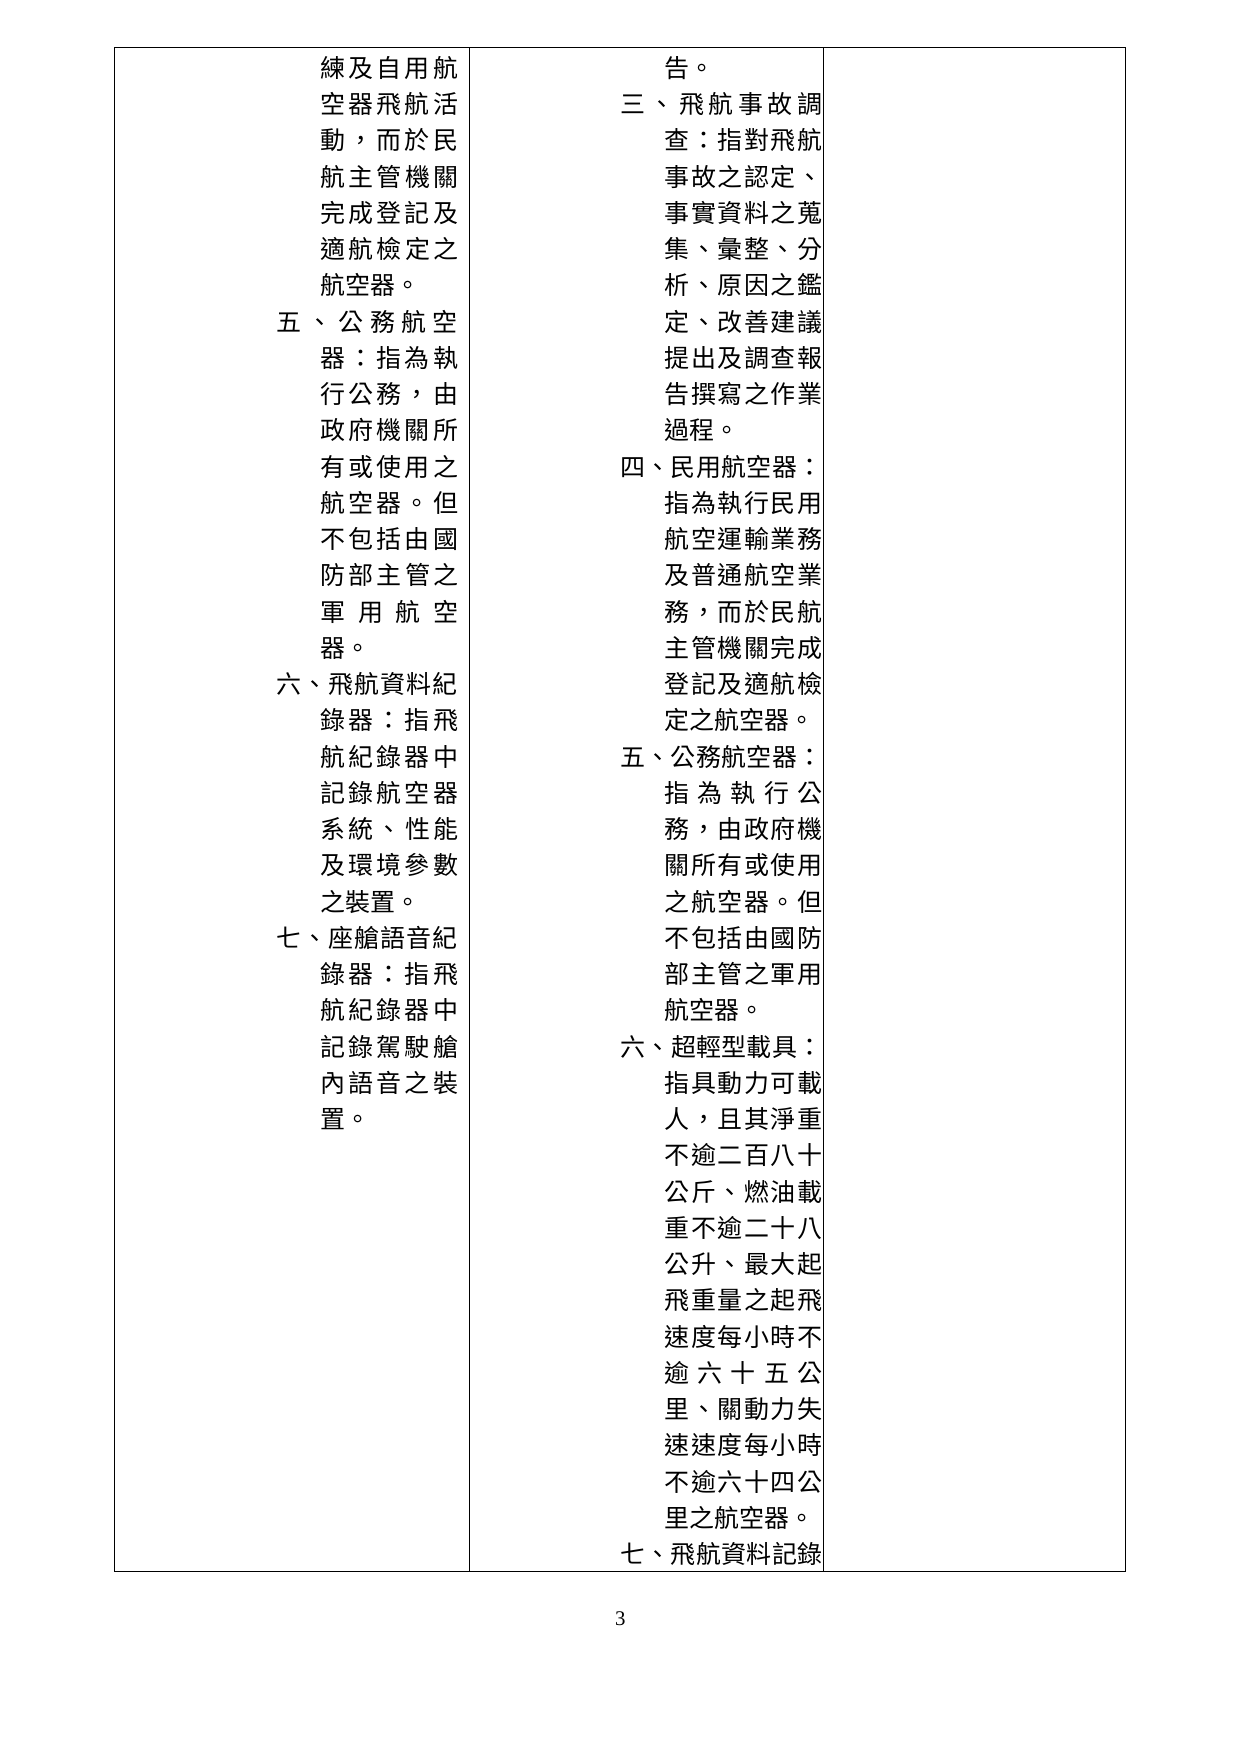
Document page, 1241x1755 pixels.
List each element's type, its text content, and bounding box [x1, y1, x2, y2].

table_cell 練及自用航空器飛航活動，而於民航主管機關完成登記及適航檢定之航空器。 五、公務航空器：指為執行公務，由政府機關所有或使用之航空器。但不包括由國防部主管之軍用航空器。 六、飛航資料紀錄器：指飛航紀錄器中記錄航空器系統、性能及環境參數之裝置。 七、座艙語音紀錄器：指飛航紀錄器中記錄駕駛艙內語音之裝置。 [115, 48, 469, 1571]
table_cell [824, 48, 1125, 1571]
table_cell 告。 三、飛航事故調查：指對飛航事故之認定、事實資料之蒐集、彙整、分析、原因之鑑定、改善建議提出及調查報告撰寫之作業過程。 四、民用航空器：指為執行民用航空運輸業務及普通航空業務，而於民航主管機關完成登記及適航檢定之航空器。 五、公務航空器：指為執行公務，由政府機關所有或使用之航空器。但不包括由國防部主管之軍用航空器。 六、超輕型載具：指具動力可載人，且其淨重不逾二百八十公斤、燃油載重不逾二十八公升、最大起飛重量之起飛速度每小時不逾六十五公里、關動力失速速度每小時不逾六十四公里之航空器。 七、飛航資料記錄 [470, 48, 823, 1571]
